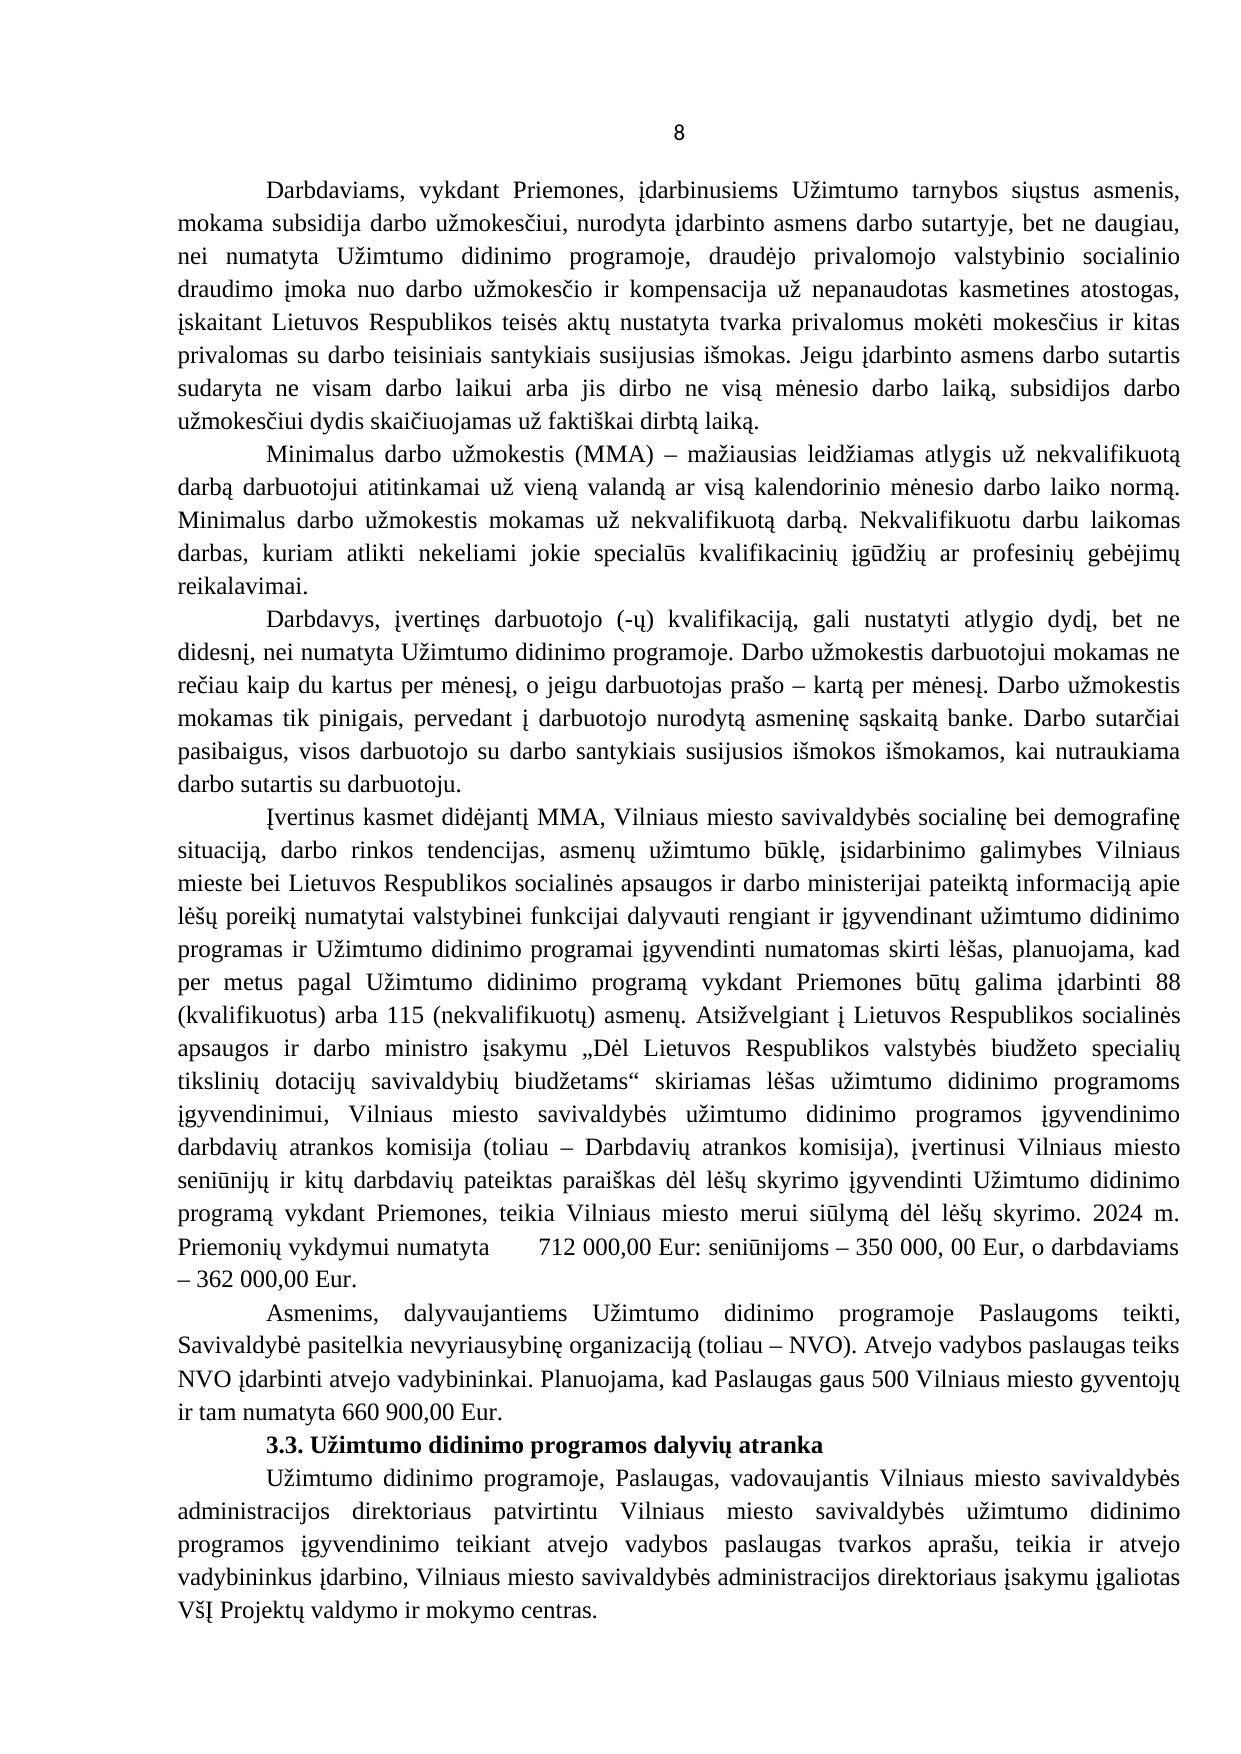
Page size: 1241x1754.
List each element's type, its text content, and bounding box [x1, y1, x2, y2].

text Įvertinus kasmet didėjantį MMA, Vilniaus miesto savivaldybės socialinę bei demografinę situaciją, darbo rinkos tendencijas, asmenų užimtumo būklę, įsidarbinimo galimybes Vilniaus mieste bei Lietuvos Respublikos socialinės apsaugos ir darbo ministerijai pateiktą informaciją apie lėšų poreikį numatytai valstybinei funkcijai dalyvauti rengiant ir įgyvendinant užimtumo didinimo programas ir Užimtumo didinimo programai įgyvendinti numatomas skirti lėšas, planuojama, kad per metus pagal Užimtumo didinimo programą vykdant Priemones būtų galima įdarbinti 88 (kvalifikuotus) arba 115 (nekvalifikuotų) asmenų. Atsižvelgiant į Lietuvos Respublikos socialinės apsaugos ir darbo ministro įsakymu „Dėl Lietuvos Respublikos valstybės biudžeto specialių tikslinių dotacijų savivaldybių biudžetams“ skiriamas lėšas užimtumo didinimo programoms įgyvendinimui, Vilniaus miesto savivaldybės užimtumo didinimo programos įgyvendinimo darbdavių atrankos komisija (toliau – Darbdavių atrankos komisija), įvertinusi Vilniaus miesto seniūnijų ir kitų darbdavių pateiktas paraiškas dėl lėšų skyrimo įgyvendinti Užimtumo didinimo programą vykdant Priemones, teikia Vilniaus miesto merui siūlymą dėl lėšų skyrimo. 2024 m. Priemonių vykdymui numatyta 712 000,00 Eur: seniūnijoms – 350 000, 00 Eur, o darbdaviams – 362 000,00 Eur. [177, 802, 1181, 1293]
text Asmenims, dalyvaujantiems Užimtumo didinimo programoje Paslaugoms teikti, Savivaldybė pasitelkia nevyriausybinę organizaciją (toliau – NVO). Atvejo vadybos paslaugas teiks NVO įdarbinti atvejo vadybininkai. Planuojama, kad Paslaugas gaus 500 Vilniaus miesto gyventojų ir tam numatyta 660 900,00 Eur. [177, 1298, 1181, 1425]
text Darbdavys, įvertinęs darbuotojo (-ų) kvalifikaciją, gali nustatyti atlygio dydį, bet ne didesnį, nei numatyta Užimtumo didinimo programoje. Darbo užmokestis darbuotojui mokamas ne rečiau kaip du kartus per mėnesį, o jeigu darbuotojas prašo – kartą per mėnesį. Darbo užmokestis mokamas tik pinigais, pervedant į darbuotojo nurodytą asmeninę sąskaitą banke. Darbo sutarčiai pasibaigus, visos darbuotojo su darbo santykiais susijusios išmokos išmokamos, kai nutraukiama darbo sutartis su darbuotoju. [177, 604, 1181, 798]
text 3.3. Užimtumo didinimo programos dalyvių atranka [177, 1430, 1181, 1458]
text Užimtumo didinimo programoje, Paslaugas, vadovaujantis Vilniaus miesto savivaldybės administracijos direktoriaus patvirtintu Vilniaus miesto savivaldybės užimtumo didinimo programos įgyvendinimo teikiant atvejo vadybos paslaugas tvarkos aprašu, teikia ir atvejo vadybininkus įdarbino, Vilniaus miesto savivaldybės administracijos direktoriaus įsakymu įgaliotas VšĮ Projektų valdymo ir mokymo centras. [177, 1463, 1181, 1623]
text Minimalus darbo užmokestis (MMA) – mažiausias leidžiamas atlygis už nekvalifikuotą darbą darbuotojui atitinkamai už vieną valandą ar visą kalendorinio mėnesio darbo laiko normą. Minimalus darbo užmokestis mokamas už nekvalifikuotą darbą. Nekvalifikuotu darbu laikomas darbas, kuriam atlikti nekeliami jokie specialūs kvalifikacinių įgūdžių ar profesinių gebėjimų reikalavimai. [177, 439, 1181, 600]
text Darbdaviams, vykdant Priemones, įdarbinusiems Užimtumo tarnybos siųstus asmenis, mokama subsidija darbo užmokesčiui, nurodyta įdarbinto asmens darbo sutartyje, bet ne daugiau, nei numatyta Užimtumo didinimo programoje, draudėjo privalomojo valstybinio socialinio draudimo įmoka nuo darbo užmokesčio ir kompensacija už nepanaudotas kasmetines atostogas, įskaitant Lietuvos Respublikos teisės aktų nustatyta tvarka privalomus mokėti mokesčius ir kitas privalomas su darbo teisiniais santykiais susijusias išmokas. Jeigu įdarbinto asmens darbo sutartis sudaryta ne visam darbo laikui arba jis dirbo ne visą mėnesio darbo laiką, subsidijos darbo užmokesčiui dydis skaičiuojamas už faktiškai dirbtą laiką. [177, 175, 1181, 435]
